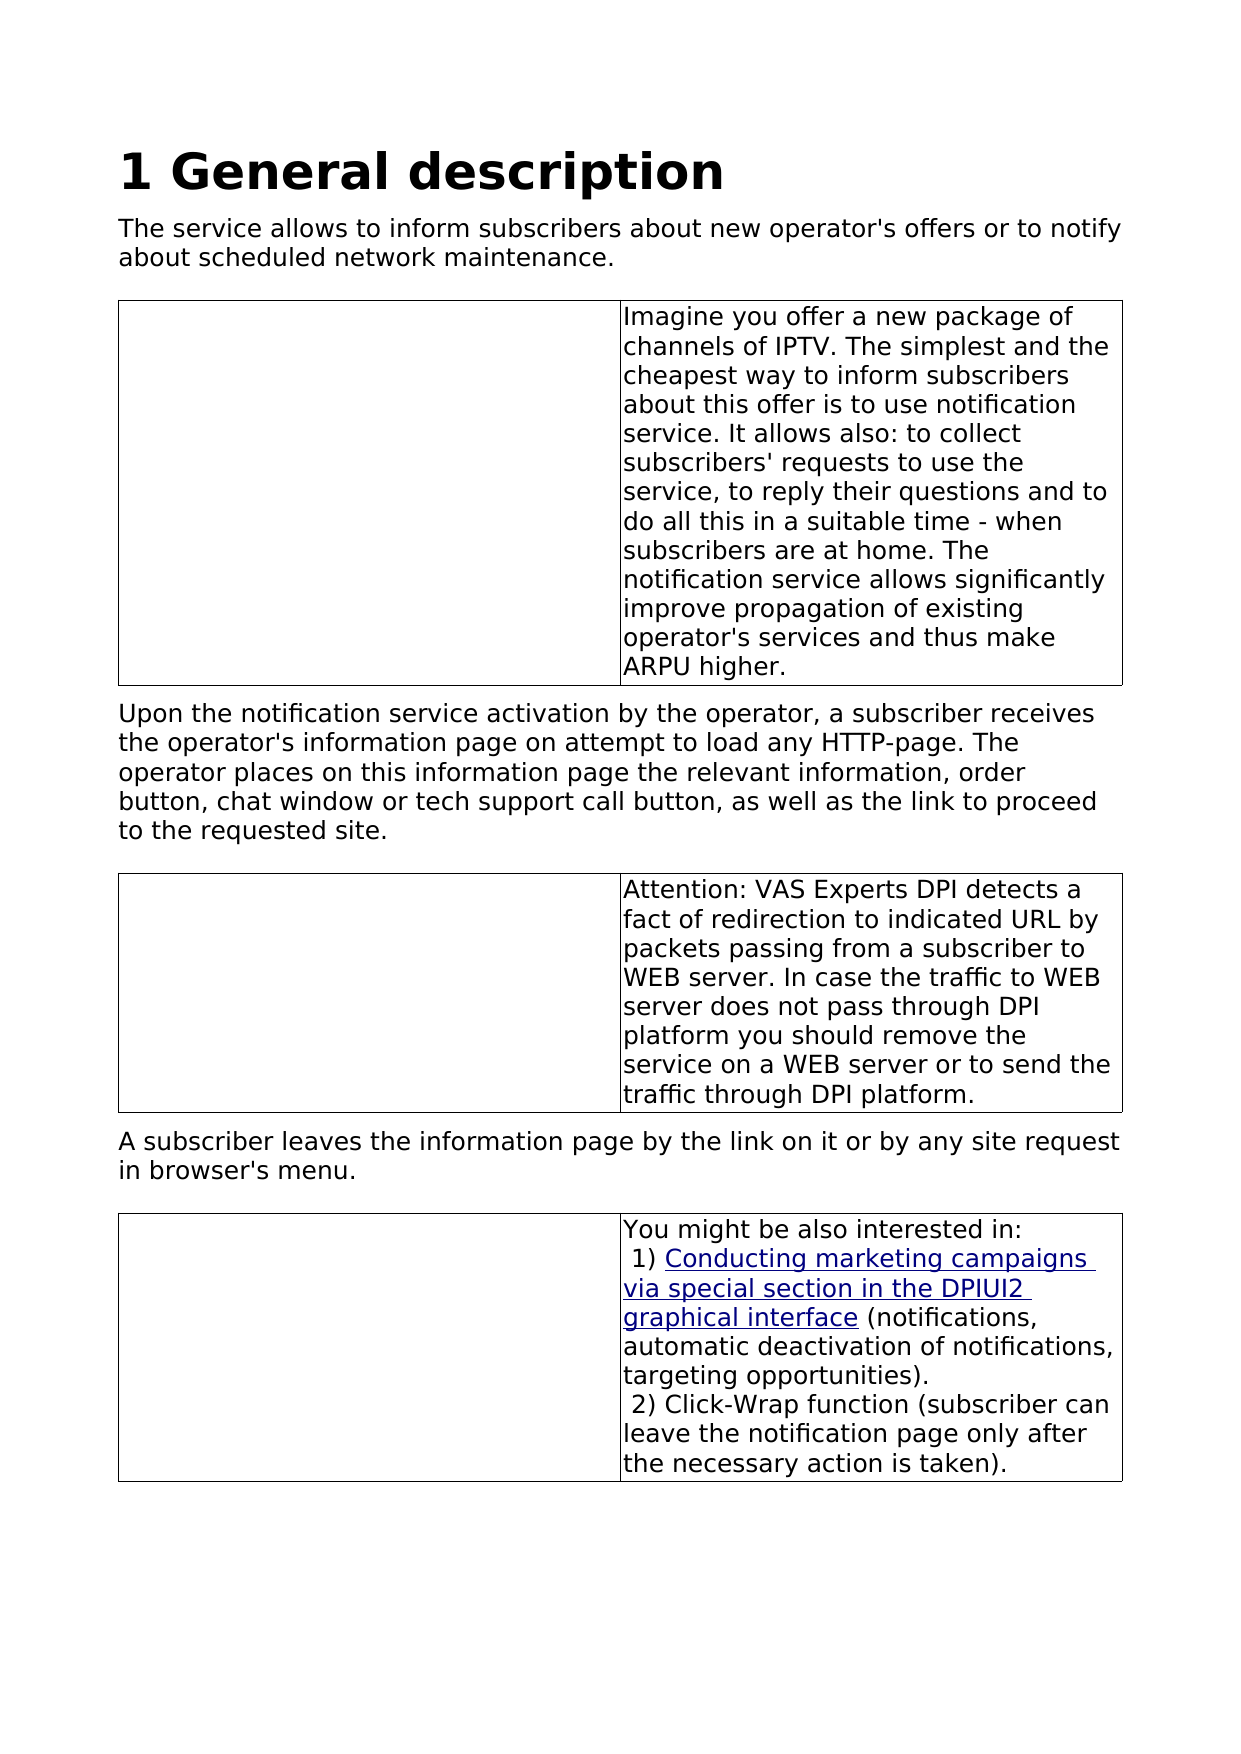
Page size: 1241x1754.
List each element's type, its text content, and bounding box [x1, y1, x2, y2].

table_header [119, 874, 620, 1112]
text Upon the notification service activation by the operator, a subscriber receives the operator's information page on attempt to load any HTTP-page. The operator places on this information page the relevant information, order button, chat window or tech support call button, as well as the link to proceed to the requested site. [118, 699, 1122, 845]
subtitle 1 General description [118, 143, 1122, 201]
table_header Imagine you offer a new package of channels of IPTV. The simplest and the cheapest way to inform subscribers about this offer is to use notification service. It allows also: to collect subscribers' requests to use the service, to reply their questions and to do all this in a suitable time - when subscribers are at home. The notification service allows significantly improve propagation of existing operator's services and thus make ARPU higher. [621, 301, 1122, 684]
table_header Attention: VAS Experts DPI detects a fact of redirection to indicated URL by packets passing from a subscriber to WEB server. In case the traffic to WEB server does not pass through DPI platform you should remove the service on a WEB server or to send the traffic through DPI platform. [621, 874, 1122, 1112]
text The service allows to inform subscribers about new operator's offers or to notify about scheduled network maintenance. [118, 214, 1122, 272]
table_header [119, 301, 620, 684]
table_header You might be also interested in: 1) Conducting marketing campaigns via special section in the DPIUI2 graphical interface (notifications, automatic deactivation of notifications, targeting opportunities). 2) Click-Wrap function (subscriber can leave the notification page only after the necessary action is taken). [621, 1214, 1122, 1481]
table_header [119, 1214, 620, 1481]
text A subscriber leaves the information page by the link on it or by any site request in browser's menu. [118, 1127, 1122, 1185]
